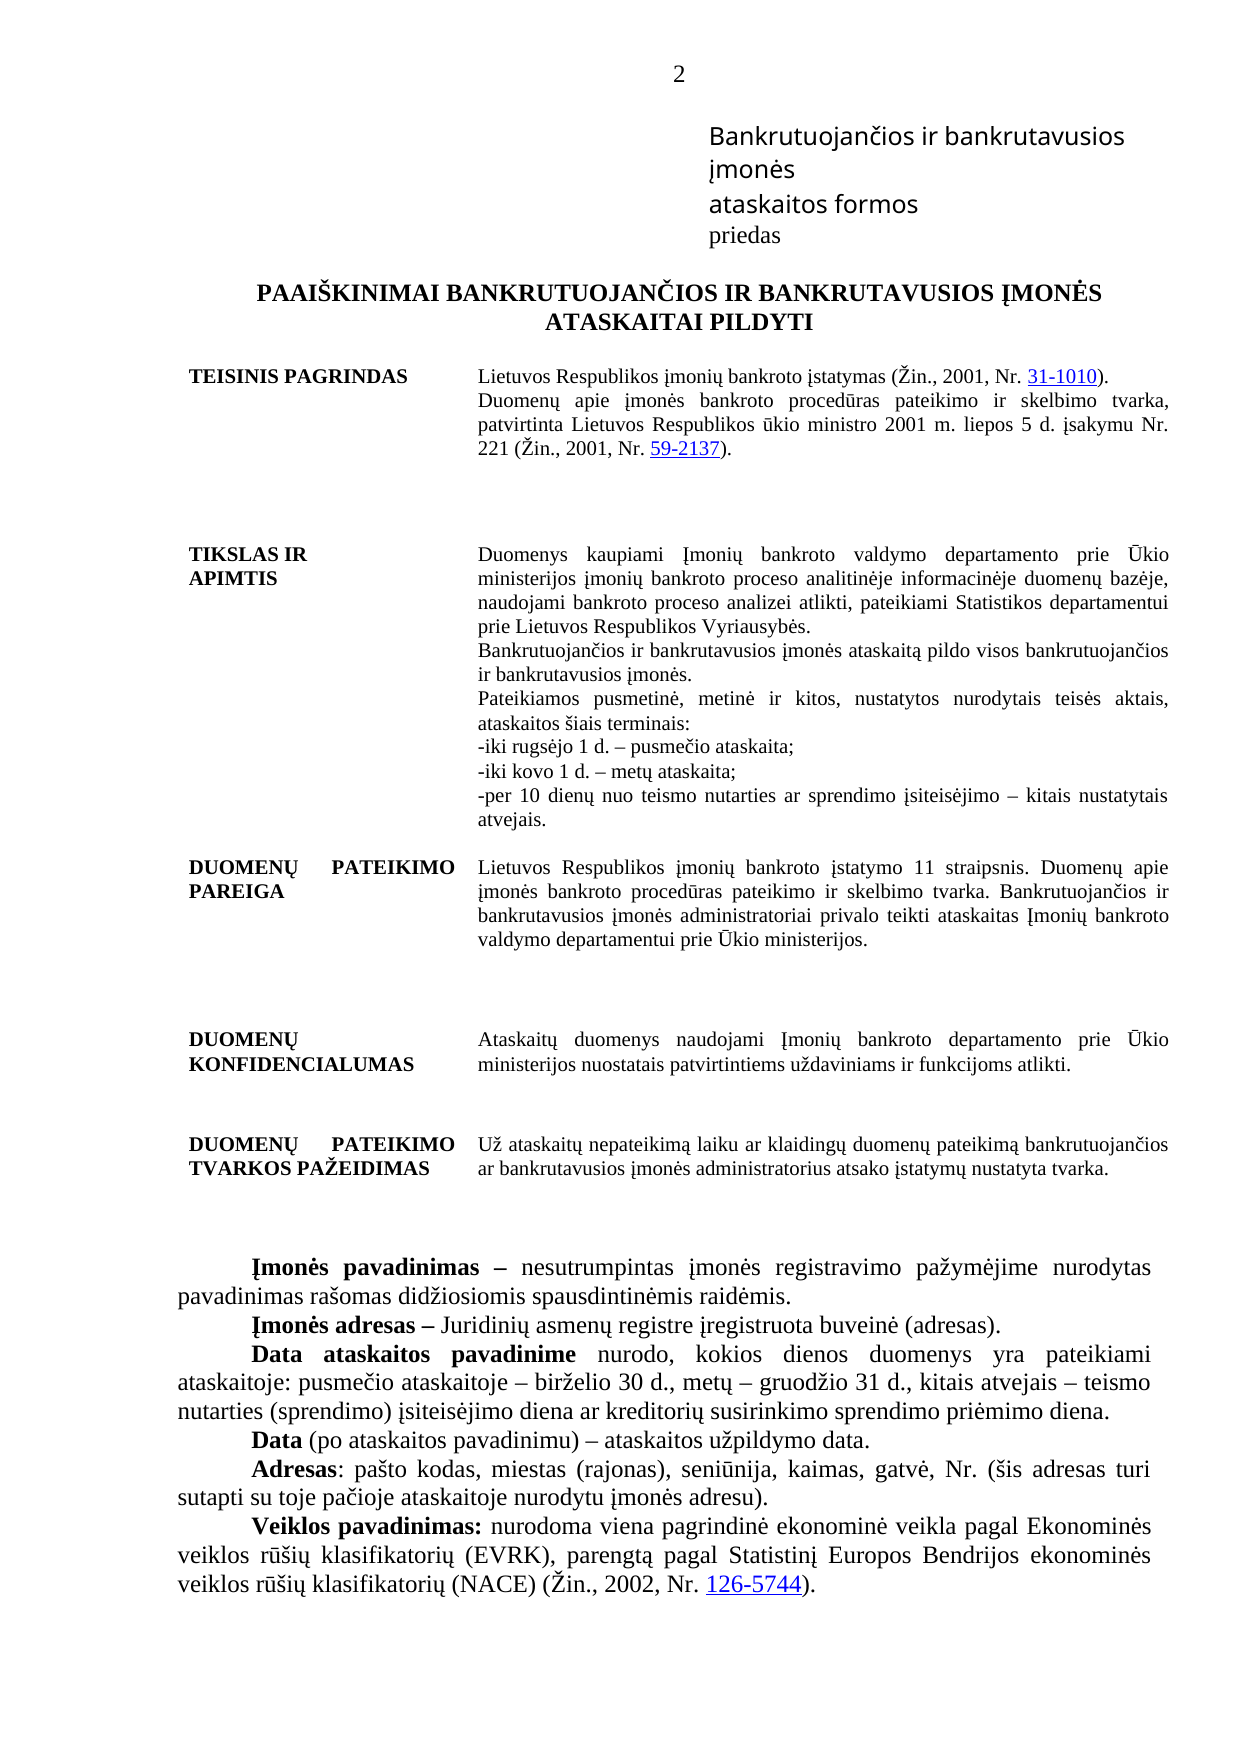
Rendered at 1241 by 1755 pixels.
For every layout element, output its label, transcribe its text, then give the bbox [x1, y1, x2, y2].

text Data (po ataskaitos pavadinimu) – ataskaitos užpildymo data. [177, 1425, 1152, 1454]
text Bankrutuojančios ir bankrutavusios įmonės [709, 118, 1181, 186]
text priedas [177, 220, 1184, 249]
text ataskaitos formos [177, 186, 1181, 220]
text PAAIŠKINIMAI BANKRUTUOJANČIOS IR BANKRUTAVUSIOS įmonės ATASKAITAI PILDYTI [177, 278, 1181, 335]
text Adresas: pašto kodas, miestas (rajonas), seniūnija, kaimas, gatvė, Nr. (šis adresas turi sutapti su toje pačioje ataskaitoje nurodytu įmonės adresu). [177, 1454, 1152, 1511]
table_cell DUOMENŲ PATEIKIMO PAREIGA [177, 855, 466, 1027]
table_cell Ataskaitų duomenys naudojami Įmonių bankroto departamento prie Ūkio ministerijos nuostatais patvirtintiems uždaviniams ir funkcijoms atlikti. [466, 1028, 1181, 1132]
table_cell DUOMENŲ KONFIDENCIALUMAS [177, 1028, 466, 1132]
table_cell Duomenys kaupiami Įmonių bankroto valdymo departamento prie Ūkio ministerijos įmonių bankroto proceso analitinėje informacinėje duomenų bazėje, naudojami bankroto proceso analizei atlikti, pateikiami Statistikos departamentui prie Lietuvos Respublikos Vyriausybės. Bankrutuojančios ir bankrutavusios įmonės ataskaitą pildo visos bankrutuojančios ir bankrutavusios įmonės. Pateikiamos pusmetinė, metinė ir kitos, nustatytos nurodytais teisės aktais, ataskaitos šiais terminais: -iki rugsėjo 1 d. – pusmečio ataskaita; -iki kovo 1 d. – metų ataskaita; -per 10 dienų nuo teismo nutarties ar sprendimo įsiteisėjimo – kitais nustatytais atvejais. [466, 542, 1181, 855]
table_cell TIKSLAS IR APIMTIS [177, 542, 466, 855]
table_header Lietuvos Respublikos įmonių bankroto įstatymas (Žin., 2001, Nr. 31-1010). Duomenų apie įmonės bankroto procedūras pateikimo ir skelbimo tvarka, patvirtinta Lietuvos Respublikos ūkio ministro 2001 m. liepos 5 d. įsakymu Nr. 221 (Žin., 2001, Nr. 59-2137). [466, 364, 1181, 542]
text Veiklos pavadinimas: nurodoma viena pagrindinė ekonominė veikla pagal Ekonominės veiklos rūšių klasifikatorių (EVRK), parengtą pagal Statistinį Europos Bendrijos ekonominės veiklos rūšių klasifikatorių (NACE) (Žin., 2002, Nr. 126-5744). [177, 1511, 1152, 1597]
table_cell Už ataskaitų nepateikimą laiku ar klaidingų duomenų pateikimą bankrutuojančios ar bankrutavusios įmonės administratorius atsako įstatymų nustatyta tvarka. [466, 1132, 1181, 1252]
text Data ataskaitos pavadinime nurodo, kokios dienos duomenys yra pateikiami ataskaitoje: pusmečio ataskaitoje – birželio 30 d., metų – gruodžio 31 d., kitais atvejais – teismo nutarties (sprendimo) įsiteisėjimo diena ar kreditorių susirinkimo sprendimo priėmimo diena. [177, 1339, 1152, 1425]
table_cell Lietuvos Respublikos įmonių bankroto įstatymo 11 straipsnis. Duomenų apie įmonės bankroto procedūras pateikimo ir skelbimo tvarka. Bankrutuojančios ir bankrutavusios įmonės administratoriai privalo teikti ataskaitas Įmonių bankroto valdymo departamentui prie Ūkio ministerijos. [466, 855, 1181, 1027]
text Įmonės adresas – Juridinių asmenų registre įregistruota buveinė (adresas). [177, 1310, 1152, 1339]
text Įmonės pavadinimas – nesutrumpintas įmonės registravimo pažymėjime nurodytas pavadinimas rašomas didžiosiomis spausdintinėmis raidėmis. [177, 1252, 1152, 1310]
table_cell DUOMENŲ PATEIKIMO TVARKOS PAŽEIDIMAS [177, 1132, 466, 1252]
table_header TEISINIS PAGRINDAS [177, 364, 466, 542]
